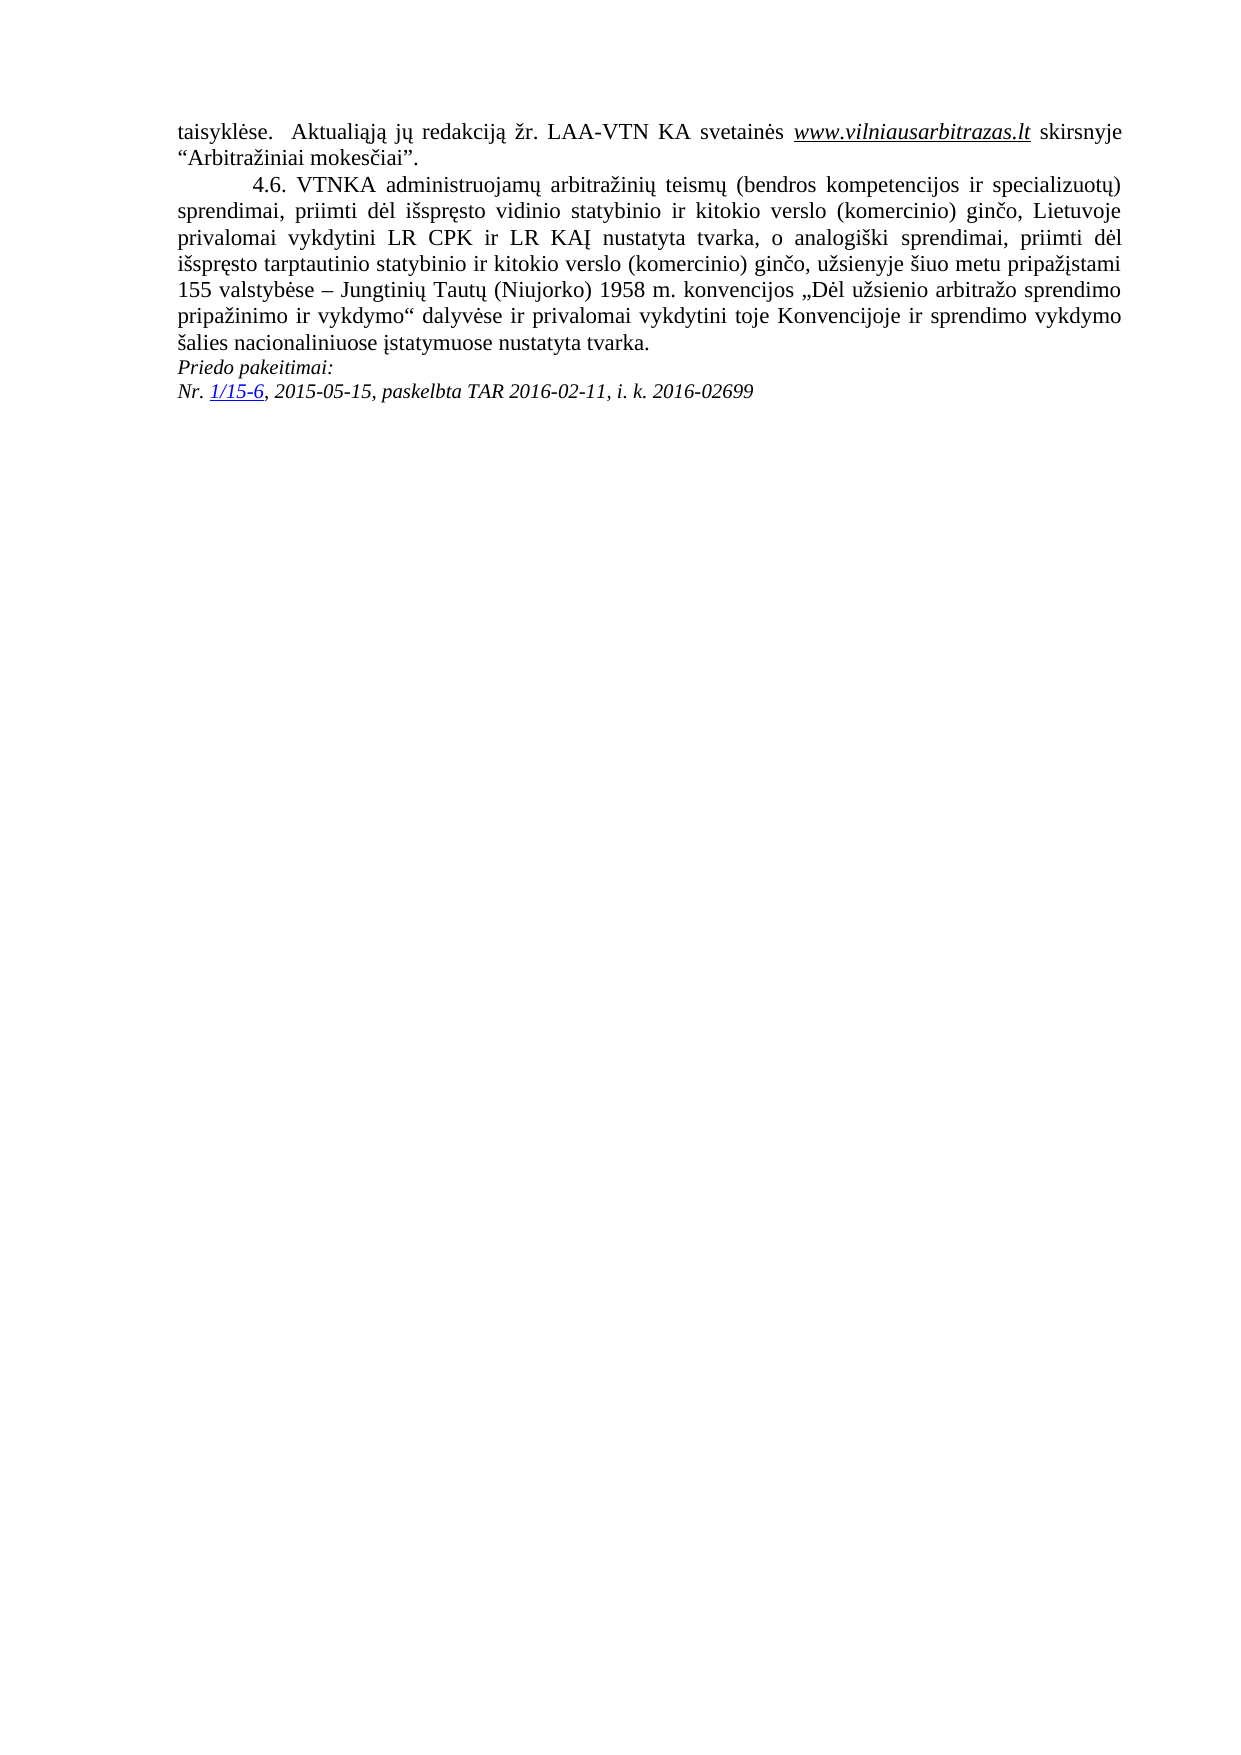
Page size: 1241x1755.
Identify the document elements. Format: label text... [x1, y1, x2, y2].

text Nr. 1/15-6, 2015-05-15, paskelbta TAR 2016-02-11, i. k. 2016-02699 [177, 379, 1122, 403]
text taisyklėse. Aktualiąją jų redakciją žr. LAA-VTN KA svetainės www.vilniausarbitrazas.lt skirsnyje “Arbitražiniai mokesčiai”. [177, 118, 1122, 171]
text Priedo pakeitimai: [177, 355, 1122, 379]
text 4.6. VTNKA administruojamų arbitražinių teismų (bendros kompetencijos ir specializuotų) sprendimai, priimti dėl išspręsto vidinio statybinio ir kitokio verslo (komercinio) ginčo, Lietuvoje privalomai vykdytini LR CPK ir LR KAĮ nustatyta tvarka, o analogiški sprendimai, priimti dėl išspręsto tarptautinio statybinio ir kitokio verslo (komercinio) ginčo, užsienyje šiuo metu pripažįstami 155 valstybėse – Jungtinių Tautų (Niujorko) 1958 m. konvencijos „Dėl užsienio arbitražo sprendimo pripažinimo ir vykdymo“ dalyvėse ir privalomai vykdytini toje Konvencijoje ir sprendimo vykdymo šalies nacionaliniuose įstatymuose nustatyta tvarka. [177, 171, 1122, 355]
